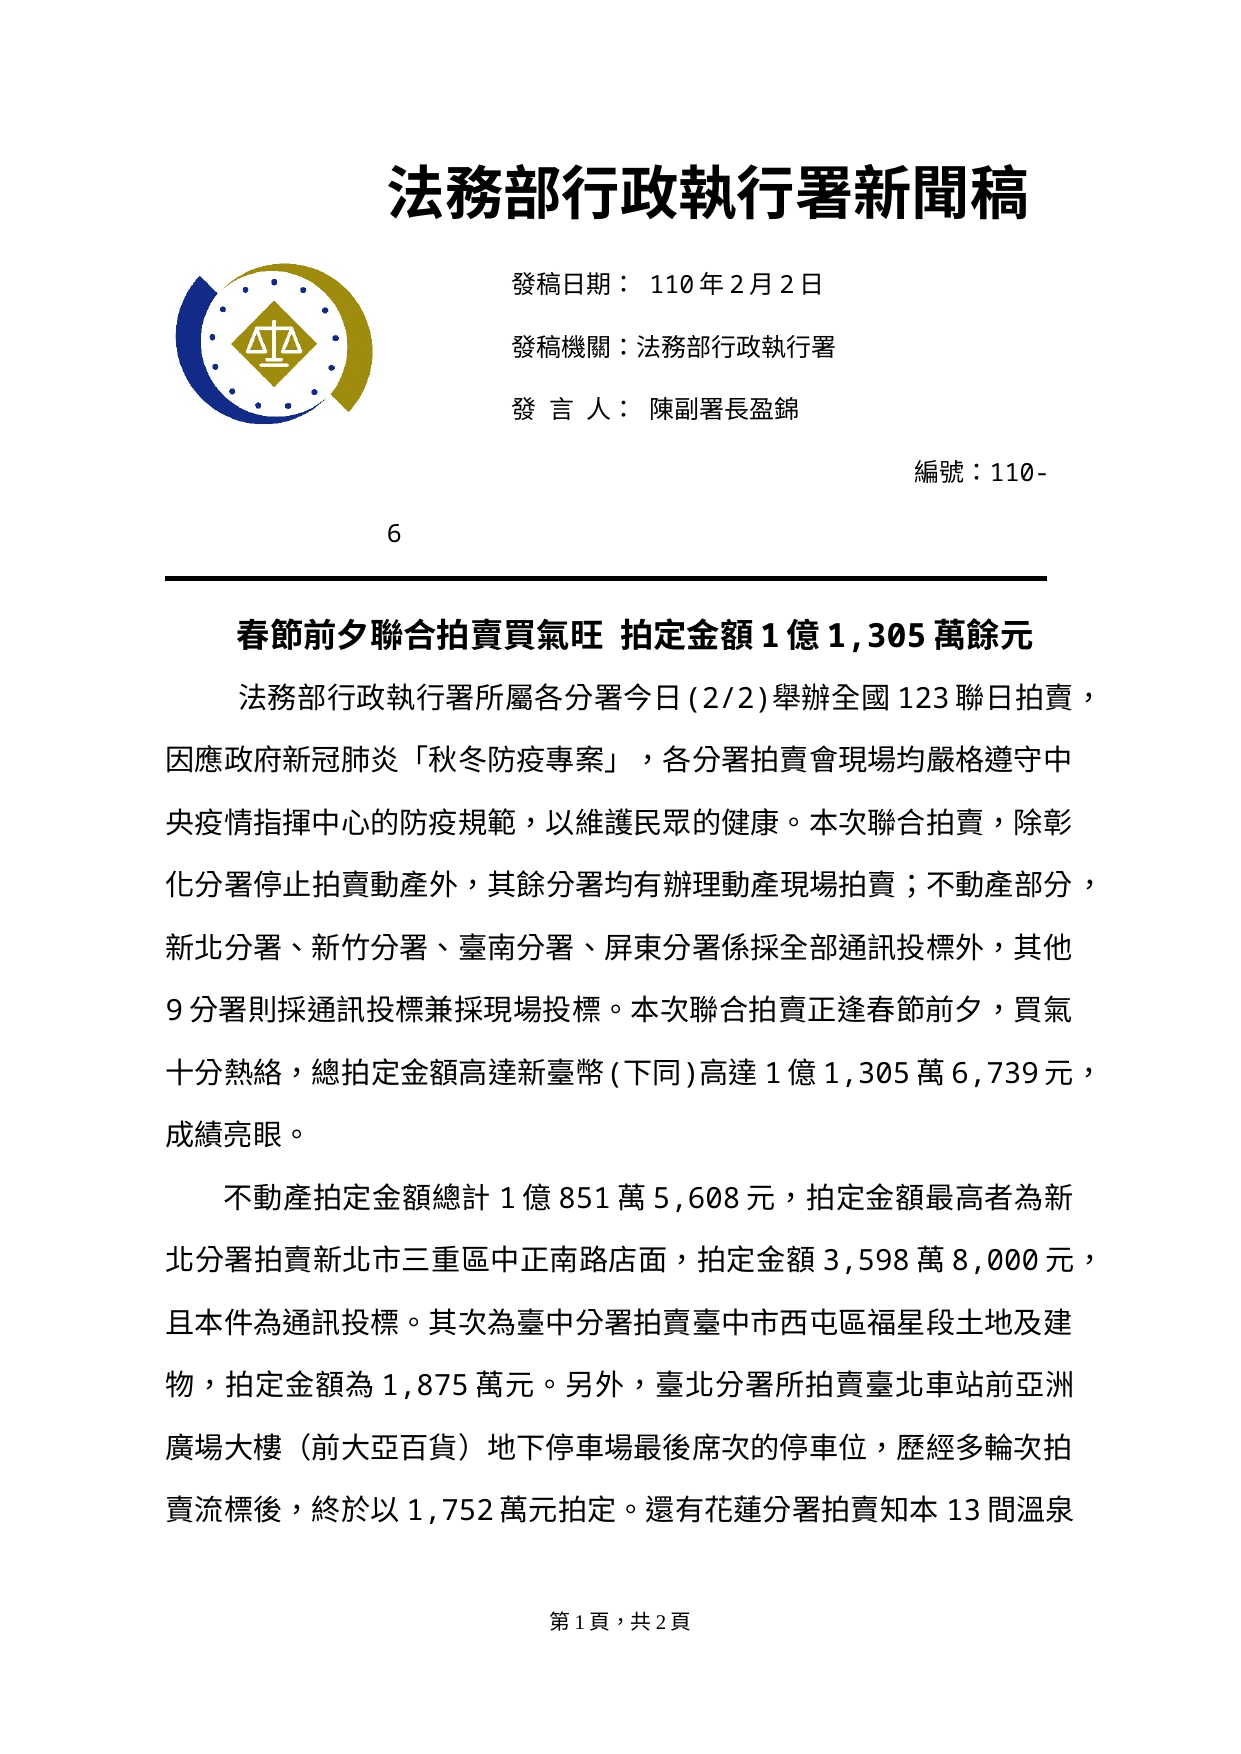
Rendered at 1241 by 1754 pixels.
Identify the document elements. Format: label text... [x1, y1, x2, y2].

text 春節前夕聯合拍賣買氣旺 拍定金額1億1,305萬餘元 [165, 591, 1075, 654]
table_header [165, 116, 384, 554]
text 不動產拍定金額總計1億851萬5,608元，拍定金額最高者為新北分署拍賣新北市三重區中正南路店面，拍定金額3,598萬8,000元，且本件為通訊投標。其次為臺中分署拍賣臺中市西屯區福星段土地及建物，拍定金額為1,875萬元。另外，臺北分署所拍賣臺北車站前亞洲廣場大樓（前大亞百貨）地下停車場最後席次的停車位，歷經多輪次拍賣流標後，終於以1,752萬元拍定。還有花蓮分署拍賣知本13間溫泉套房，拍定金額632萬820元。其他分署亦拍定多筆優質不動產，成果豐碩。 [165, 1154, 1075, 1529]
table_header 法務部行政執行署新聞稿 發稿日期： 110年2月2日 發稿機關：法務部行政執行署 發 言 人： 陳副署長盈錦 編號：110-6 [384, 116, 1052, 554]
text 法務部行政執行署所屬各分署今日(2/2)舉辦全國123聯日拍賣，因應政府新冠肺炎「秋冬防疫專案」，各分署拍賣會現場均嚴格遵守中央疫情指揮中心的防疫規範，以維護民眾的健康。本次聯合拍賣，除彰化分署停止拍賣動產外，其餘分署均有辦理動產現場拍賣；不動產部分，新北分署、新竹分署、臺南分署、屏東分署係採全部通訊投標外，其他9分署則採通訊投標兼採現場投標。本次聯合拍賣正逢春節前夕，買氣十分熱絡，總拍定金額高達新臺幣(下同)高達1億1,305萬6,739元，成績亮眼。 [165, 654, 1075, 1154]
